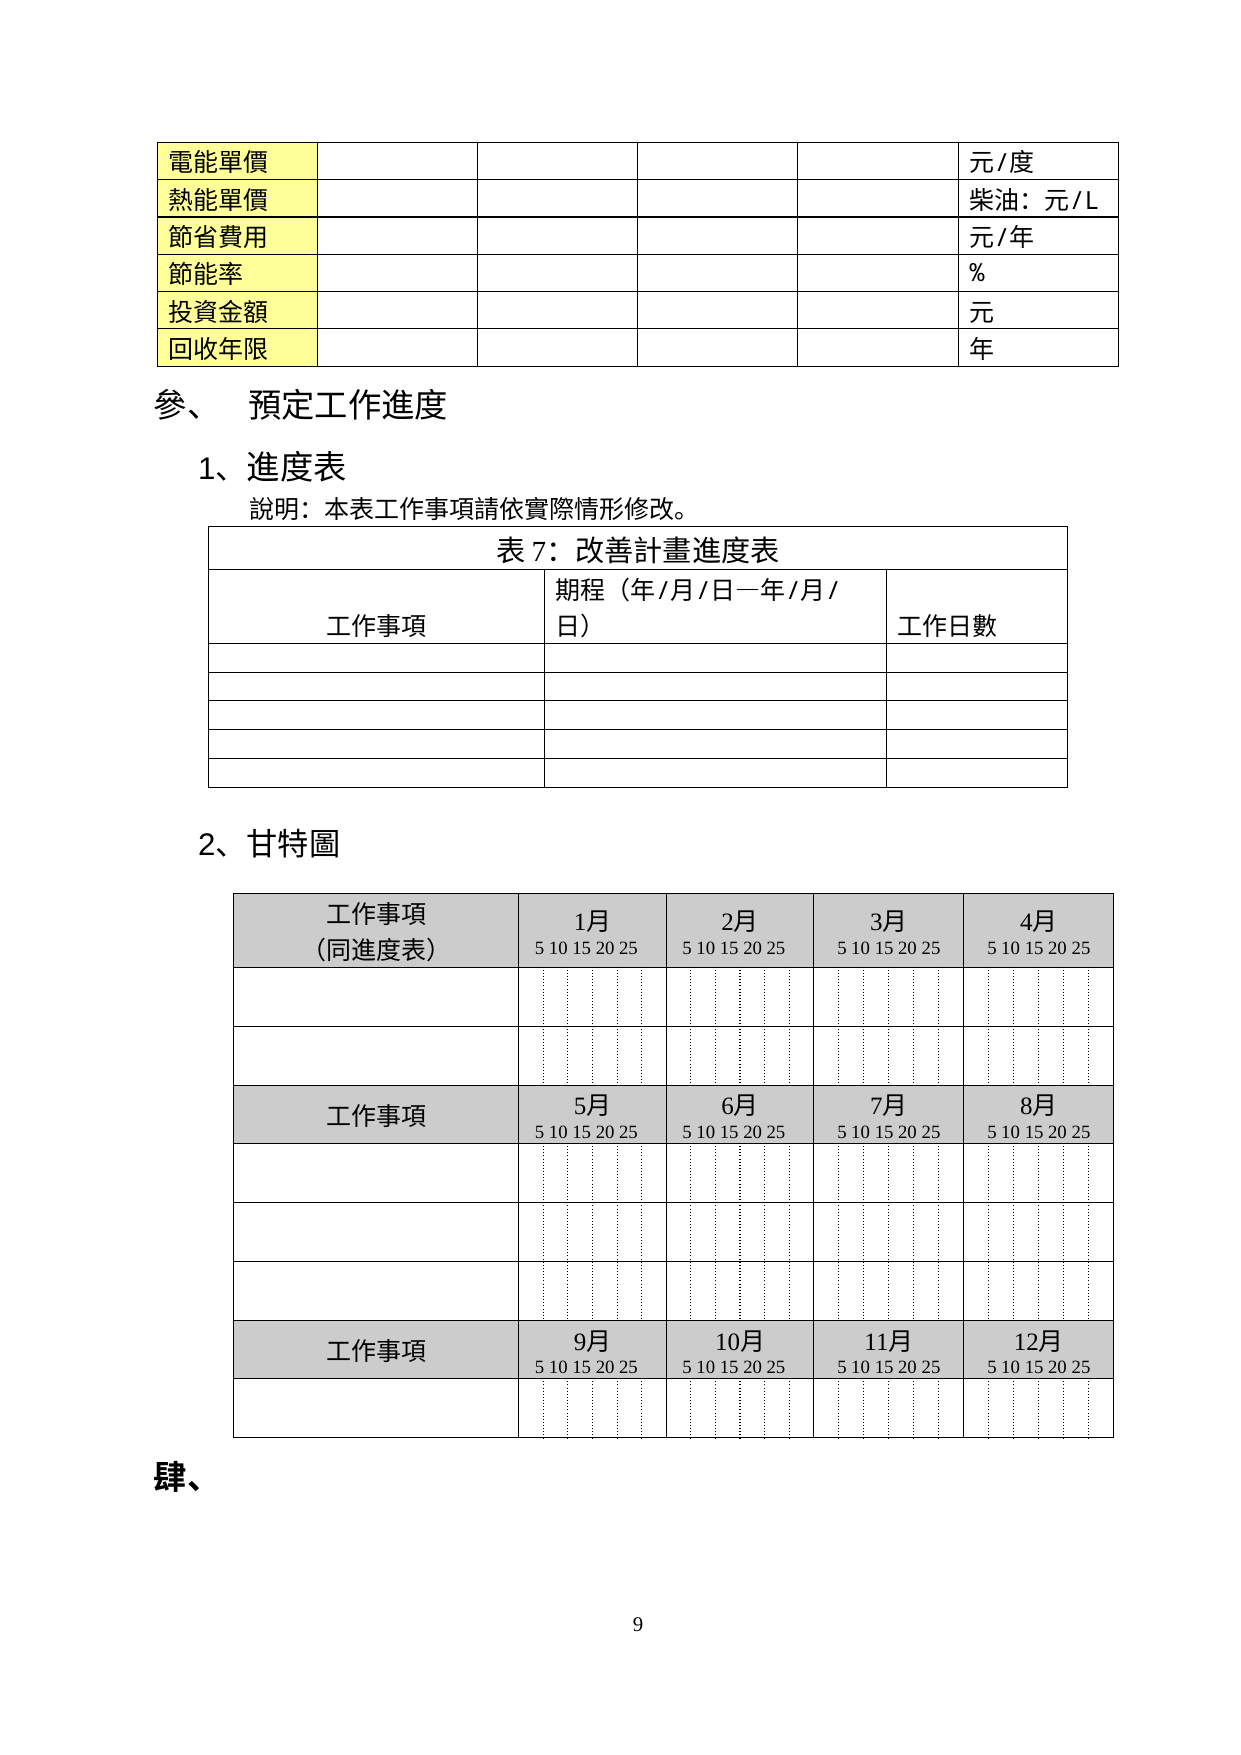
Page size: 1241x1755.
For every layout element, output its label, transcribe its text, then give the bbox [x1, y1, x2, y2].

table_cell [814, 968, 839, 1026]
table_cell [939, 1027, 963, 1085]
table_cell [691, 968, 715, 1026]
table_cell [209, 673, 544, 700]
table_cell [318, 143, 477, 179]
table_cell [691, 1379, 715, 1437]
table_cell [318, 292, 477, 328]
table_cell [543, 1203, 568, 1261]
table_cell 工作事項 [234, 1321, 518, 1378]
table_cell [209, 701, 544, 729]
table_cell [839, 1379, 864, 1437]
table_cell [765, 1203, 789, 1261]
table_cell 元/度 [959, 143, 1118, 179]
table_cell [789, 1027, 813, 1085]
table_cell [889, 1203, 914, 1261]
table_cell 12月 5 10 15 20 25 [964, 1321, 1113, 1378]
table_cell [839, 968, 864, 1026]
table_cell 節省費用 [158, 218, 317, 254]
table_cell [318, 329, 477, 366]
table_cell [568, 1379, 592, 1437]
table_cell [789, 1144, 813, 1202]
table_cell [543, 1262, 568, 1320]
table_cell [667, 1379, 691, 1437]
subtitle 甘特圖 [198, 815, 1122, 865]
table_cell [798, 180, 958, 216]
table_cell [642, 1262, 666, 1320]
table_cell [691, 1203, 715, 1261]
table_cell [1064, 968, 1088, 1026]
table_cell [545, 730, 886, 758]
table_cell [914, 968, 939, 1026]
table_cell [839, 1027, 864, 1085]
table_cell [839, 1262, 864, 1320]
table_cell [889, 1262, 914, 1320]
table_cell [691, 1144, 715, 1202]
table_cell [593, 1379, 617, 1437]
table_cell [568, 1203, 592, 1261]
table_cell [789, 1262, 813, 1320]
table_cell [209, 644, 544, 672]
table_cell [798, 218, 958, 254]
table_cell [887, 673, 1067, 700]
subtitle 進度表 [198, 440, 1122, 490]
table_cell [789, 1379, 813, 1437]
table_cell 10月 5 10 15 20 25 [667, 1321, 813, 1378]
table_cell [715, 1144, 740, 1202]
table_cell [209, 730, 544, 758]
table_cell [864, 1203, 889, 1261]
table_cell [667, 1027, 691, 1085]
table_cell [740, 1262, 764, 1320]
table_cell [617, 1144, 642, 1202]
table_cell [989, 1144, 1014, 1202]
table_cell [519, 1144, 543, 1202]
table_cell [545, 701, 886, 729]
table_cell [234, 1379, 518, 1437]
table_cell [543, 1379, 568, 1437]
table_cell [478, 292, 637, 328]
table_cell [478, 180, 637, 216]
subtitle 預定工作進度 [153, 379, 1122, 427]
table_cell [638, 329, 797, 366]
table_cell [864, 1379, 889, 1437]
table_cell [568, 968, 592, 1026]
table_cell [617, 968, 642, 1026]
table_cell [989, 968, 1014, 1026]
table_cell [765, 1262, 789, 1320]
table_cell 節能率 [158, 255, 317, 291]
table_cell [318, 218, 477, 254]
table_cell [939, 1144, 963, 1202]
table_cell [839, 1203, 864, 1261]
text 說明：本表工作事項請依實際情形修改。 [153, 490, 1122, 526]
table_cell [715, 1379, 740, 1437]
table_cell [1014, 1203, 1039, 1261]
table_cell [234, 1144, 518, 1202]
table_cell [617, 1027, 642, 1085]
table_cell [1088, 1379, 1113, 1437]
table_cell [642, 1027, 666, 1085]
table_cell 11月 5 10 15 20 25 [814, 1321, 963, 1378]
table_cell [964, 1262, 989, 1320]
table_cell 工作事項 [234, 1086, 518, 1143]
table_cell [740, 1379, 764, 1437]
table_cell [593, 1144, 617, 1202]
table_cell [765, 1144, 789, 1202]
table_cell [740, 1144, 764, 1202]
table_cell [1064, 1144, 1088, 1202]
table_cell 熱能單價 [158, 180, 317, 216]
table_cell [1039, 1027, 1064, 1085]
table_cell [478, 329, 637, 366]
table_cell [889, 1379, 914, 1437]
table_cell [642, 1144, 666, 1202]
table_cell [1039, 1379, 1064, 1437]
table_cell [839, 1144, 864, 1202]
table_cell [642, 968, 666, 1026]
table_cell [889, 1027, 914, 1085]
table_cell [814, 1027, 839, 1085]
table_cell [642, 1379, 666, 1437]
table_cell [989, 1379, 1014, 1437]
table_cell [234, 1262, 518, 1320]
table_cell 回收年限 [158, 329, 317, 366]
table_cell [1088, 968, 1113, 1026]
table_header 工作事項 （同進度表） [234, 894, 518, 967]
table_cell 投資金額 [158, 292, 317, 328]
table_cell [864, 1027, 889, 1085]
table_cell [667, 968, 691, 1026]
table_cell [740, 968, 764, 1026]
table_cell [887, 644, 1067, 672]
table_cell [593, 1203, 617, 1261]
table_header 表7：改善計畫進度表 [209, 527, 1067, 569]
table_cell [887, 701, 1067, 729]
table_cell [715, 1203, 740, 1261]
table_cell [989, 1027, 1014, 1085]
table_cell [638, 143, 797, 179]
table_header 2月 5 10 15 20 25 [667, 894, 813, 967]
table_cell [667, 1203, 691, 1261]
table_cell [519, 1027, 543, 1085]
table_cell [209, 759, 544, 787]
table_cell [617, 1379, 642, 1437]
table_cell [568, 1027, 592, 1085]
table_cell [814, 1262, 839, 1320]
table_cell 6月 5 10 15 20 25 [667, 1086, 813, 1143]
table_cell [814, 1144, 839, 1202]
table_cell [519, 1379, 543, 1437]
table_cell [1039, 1262, 1064, 1320]
table_cell [914, 1144, 939, 1202]
table_cell 元 [959, 292, 1118, 328]
table_cell [519, 968, 543, 1026]
table_cell [593, 968, 617, 1026]
table_cell [478, 255, 637, 291]
table_cell [478, 218, 637, 254]
table_cell 電能單價 [158, 143, 317, 179]
table_cell [617, 1203, 642, 1261]
table_cell 年 [959, 329, 1118, 366]
table_cell [234, 1203, 518, 1261]
table_cell [939, 1262, 963, 1320]
table_cell [234, 968, 518, 1026]
table_cell [789, 968, 813, 1026]
table_cell [545, 644, 886, 672]
table_cell [964, 1027, 989, 1085]
table_cell [740, 1203, 764, 1261]
table_cell [939, 1203, 963, 1261]
table_cell [1039, 1203, 1064, 1261]
table_cell [519, 1262, 543, 1320]
table_header 3月 5 10 15 20 25 [814, 894, 963, 967]
table_cell [545, 759, 886, 787]
table_cell [914, 1203, 939, 1261]
table_cell [1088, 1144, 1113, 1202]
table_cell [617, 1262, 642, 1320]
table_cell [715, 1262, 740, 1320]
table_cell % [959, 255, 1118, 291]
table_cell [914, 1379, 939, 1437]
table_cell [543, 1027, 568, 1085]
table_cell [798, 143, 958, 179]
table_cell [964, 1144, 989, 1202]
table_cell [765, 1027, 789, 1085]
table_cell [1064, 1379, 1088, 1437]
table_cell 元/年 [959, 218, 1118, 254]
table_cell [318, 180, 477, 216]
table_cell [964, 968, 989, 1026]
table_cell [864, 1144, 889, 1202]
table_cell [1064, 1027, 1088, 1085]
table_cell [964, 1203, 989, 1261]
table_cell [691, 1262, 715, 1320]
table_cell [1014, 968, 1039, 1026]
table_cell [1088, 1203, 1113, 1261]
table_cell [638, 180, 797, 216]
table_cell 8月 5 10 15 20 25 [964, 1086, 1113, 1143]
table_cell [234, 1027, 518, 1085]
table_cell [889, 1144, 914, 1202]
table_cell [989, 1262, 1014, 1320]
table_cell [715, 1027, 740, 1085]
table_cell 工作日數 [887, 570, 1067, 643]
table_cell [318, 255, 477, 291]
table_cell 5月 5 10 15 20 25 [519, 1086, 666, 1143]
table_cell [543, 1144, 568, 1202]
table_cell 9月 5 10 15 20 25 [519, 1321, 666, 1378]
table_cell [638, 218, 797, 254]
table_cell [798, 292, 958, 328]
table_cell 7月 5 10 15 20 25 [814, 1086, 963, 1143]
table_cell [914, 1262, 939, 1320]
table_cell [765, 968, 789, 1026]
table_cell [593, 1027, 617, 1085]
table_cell [638, 292, 797, 328]
table_cell [939, 968, 963, 1026]
table_cell [864, 1262, 889, 1320]
table_cell [568, 1144, 592, 1202]
table_cell 柴油：元/L [959, 180, 1118, 216]
table_cell [740, 1027, 764, 1085]
table_cell [1088, 1027, 1113, 1085]
table_cell [864, 968, 889, 1026]
table_cell [887, 730, 1067, 758]
table_cell [1014, 1262, 1039, 1320]
table_header 1月 5 10 15 20 25 [519, 894, 666, 967]
table_cell [545, 673, 886, 700]
table_cell [889, 968, 914, 1026]
table_cell [478, 143, 637, 179]
table_cell [642, 1203, 666, 1261]
table_cell [519, 1203, 543, 1261]
table_cell [887, 759, 1067, 787]
table_cell [765, 1379, 789, 1437]
table_cell [1014, 1144, 1039, 1202]
table_cell 期程（年/月/日—年/月/日） [545, 570, 886, 643]
table_cell [798, 255, 958, 291]
table_cell [914, 1027, 939, 1085]
table_cell [638, 255, 797, 291]
table_cell [798, 329, 958, 366]
table_cell [789, 1203, 813, 1261]
table_cell [667, 1144, 691, 1202]
table_cell [1088, 1262, 1113, 1320]
table_cell [1014, 1027, 1039, 1085]
table_cell [939, 1379, 963, 1437]
table_cell [814, 1379, 839, 1437]
table_cell 工作事項 [209, 570, 544, 643]
table_cell [814, 1203, 839, 1261]
table_cell [593, 1262, 617, 1320]
table_cell [1064, 1203, 1088, 1261]
table_cell [964, 1379, 989, 1437]
table_cell [691, 1027, 715, 1085]
table_cell [568, 1262, 592, 1320]
table_cell [1039, 1144, 1064, 1202]
table_cell [1039, 968, 1064, 1026]
table_cell [667, 1262, 691, 1320]
table_cell [989, 1203, 1014, 1261]
table_cell [715, 968, 740, 1026]
table_cell [1064, 1262, 1088, 1320]
table_cell [543, 968, 568, 1026]
table_cell [1014, 1379, 1039, 1437]
table_header 4月 5 10 15 20 25 [964, 894, 1113, 967]
